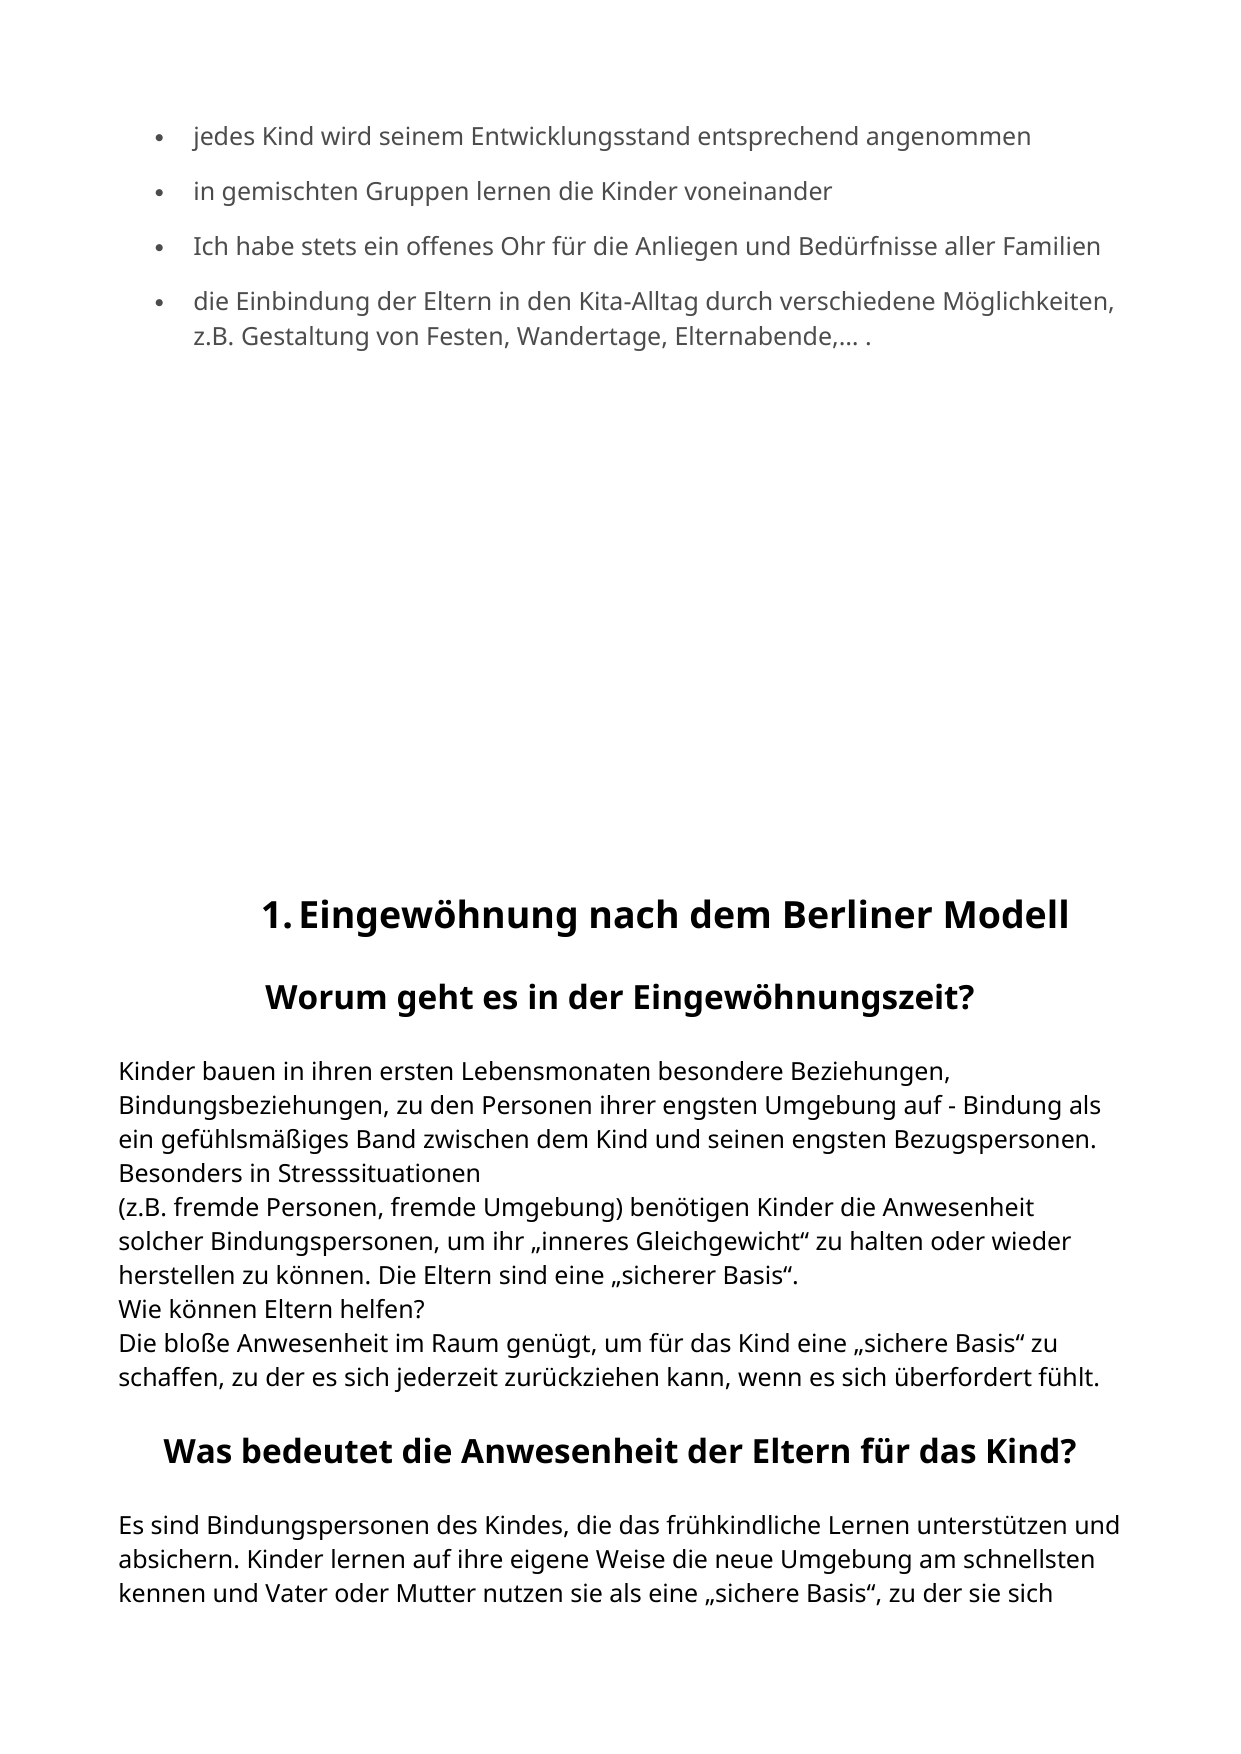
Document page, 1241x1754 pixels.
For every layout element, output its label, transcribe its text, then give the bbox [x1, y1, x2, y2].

list Ich habe stets ein offenes Ohr für die Anliegen und Bedürfnisse aller Familien [156, 228, 1122, 263]
text Was bedeutet die Anwesenheit der Eltern für das Kind? [118, 1428, 1122, 1473]
text Die bloße Anwesenheit im Raum genügt, um für das Kind eine „sichere Basis“ zu schaffen, zu der es sich jederzeit zurückziehen kann, wenn es sich überfordert fühlt. [118, 1326, 1122, 1394]
list Eingewöhnung nach dem Berliner Modell [261, 889, 1122, 940]
text Kinder bauen in ihren ersten Lebensmonaten besondere Beziehungen, Bindungsbeziehungen, zu den Personen ihrer engsten Umgebung auf - Bindung als ein gefühlsmäßiges Band zwischen dem Kind und seinen engsten Bezugspersonen. Besonders in Stresssituationen (z.B. fremde Personen, fremde Umgebung) benötigen Kinder die Anwesenheit solcher Bindungspersonen, um ihr „inneres Gleichgewicht“ zu halten oder wieder herstellen zu können. Die Eltern sind eine „sicherer Basis“. [118, 1053, 1122, 1292]
list in gemischten Gruppen lernen die Kinder voneinander [156, 173, 1122, 208]
text Worum geht es in der Eingewöhnungszeit? [118, 974, 1122, 1019]
text Es sind Bindungspersonen des Kindes, die das frühkindliche Lernen unterstützen und absichern. Kinder lernen auf ihre eigene Weise die neue Umgebung am schnellsten kennen und Vater oder Mutter nutzen sie als eine „sichere Basis“, zu der sie sich [118, 1508, 1122, 1610]
list die Einbindung der Eltern in den Kita-Alltag durch verschiedene Möglichkeiten, z.B. Gestaltung von Festen, Wandertage, Elternabende,… . [156, 284, 1122, 352]
text Wie können Eltern helfen? [118, 1292, 1122, 1326]
list jedes Kind wird seinem Entwicklungsstand entsprechend angenommen [156, 118, 1122, 152]
